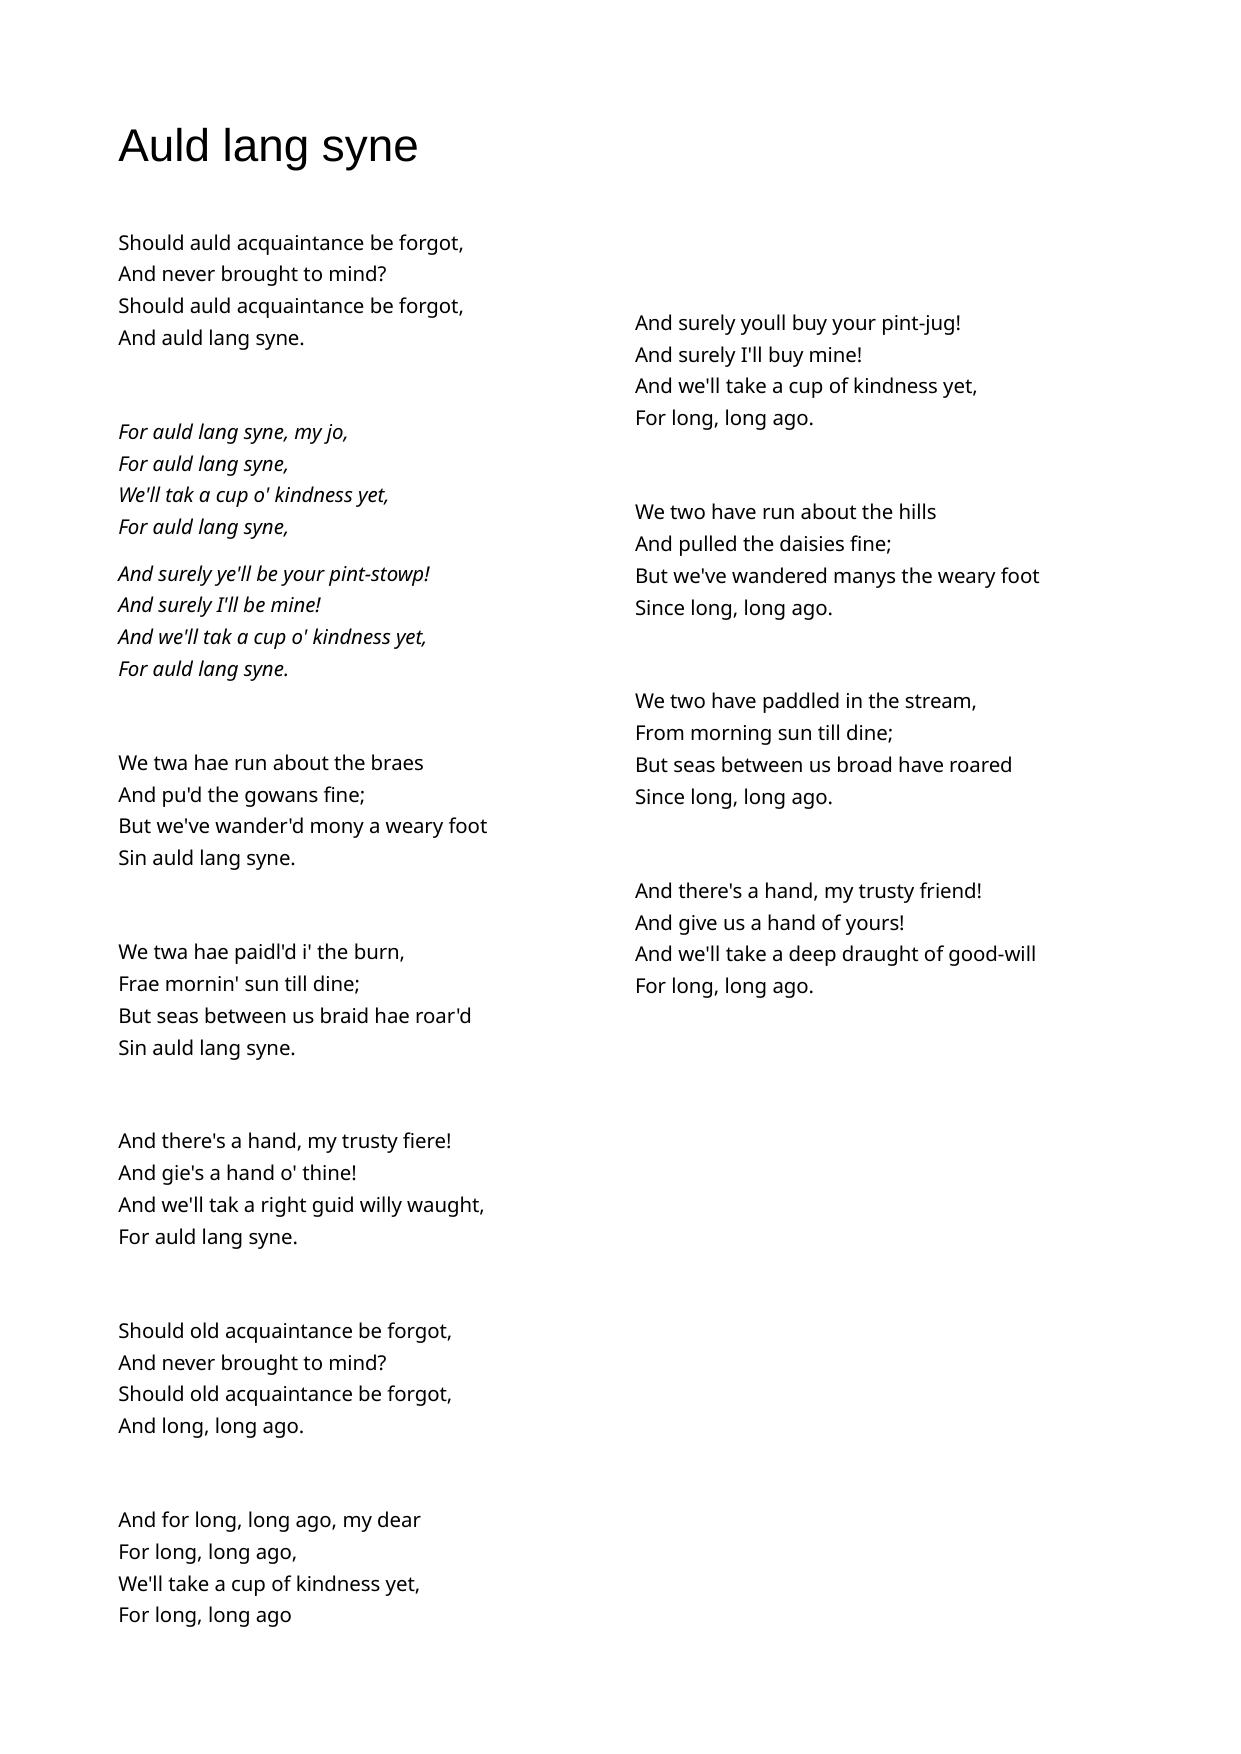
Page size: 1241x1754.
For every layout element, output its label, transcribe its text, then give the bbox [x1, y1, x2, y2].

text For auld lang syne, my jo, For auld lang syne, We'll tak a cup o' kindness yet, For auld lang syne, [118, 418, 605, 541]
text We twa hae run about the braes And pu'd the gowans fine; But we've wander'd mony a weary foot Sin auld lang syne. [118, 748, 605, 872]
text And there's a hand, my trusty friend! And give us a hand of yours! And we'll take a deep draught of good-will For long, long ago. [635, 876, 1122, 999]
text Should auld acquaintance be forgot, And never brought to mind? Should auld acquaintance be forgot, And auld lang syne. [118, 228, 605, 351]
text Auld lang syne [118, 118, 605, 171]
text And for long, long ago, my dear For long, long ago, We'll take a cup of kindness yet, For long, long ago [118, 1506, 605, 1629]
text And surely youll buy your pint-jug! And surely I'll buy mine! And we'll take a cup of kindness yet, For long, long ago. [635, 308, 1122, 432]
text We two have run about the hills And pulled the daisies fine; But we've wandered manys the weary foot Since long, long ago. [635, 498, 1122, 621]
text And surely ye'll be your pint-stowp! And surely I'll be mine! And we'll tak a cup o' kindness yet, For auld lang syne. [118, 559, 605, 682]
text We two have paddled in the stream, From morning sun till dine; But seas between us broad have roared Since long, long ago. [635, 687, 1122, 810]
text And there's a hand, my trusty fiere! And gie's a hand o' thine! And we'll tak a right guid willy waught, For auld lang syne. [118, 1127, 605, 1250]
text Should old acquaintance be forgot, And never brought to mind? Should old acquaintance be forgot, And long, long ago. [118, 1316, 605, 1439]
text We twa hae paidl'd i' the burn, Frae mornin' sun till dine; But seas between us braid hae roar'd Sin auld lang syne. [118, 938, 605, 1061]
